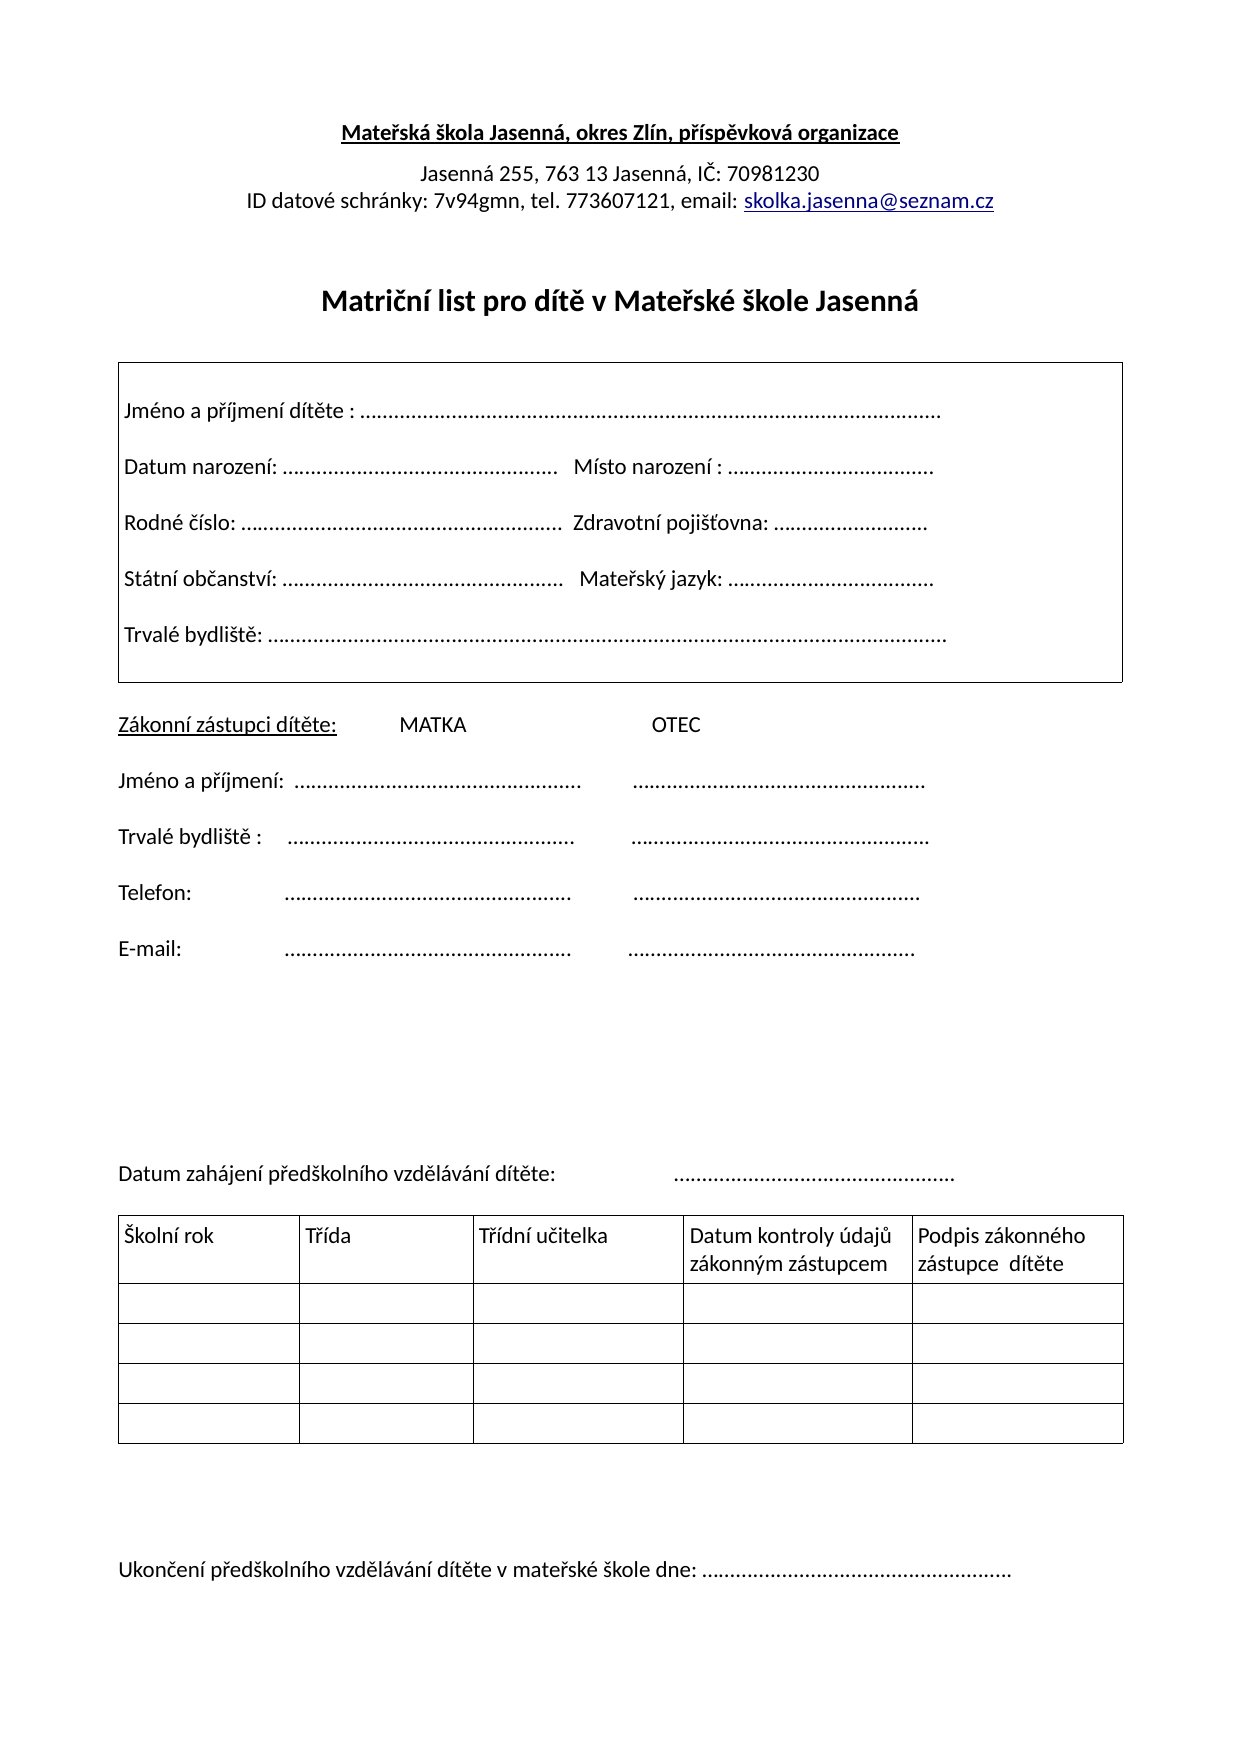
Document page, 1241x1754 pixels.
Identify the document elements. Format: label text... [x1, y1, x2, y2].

text Ukončení předškolního vzdělávání dítěte v mateřské škole dne: …................................................... [118, 1555, 1122, 1583]
table_cell [119, 1284, 299, 1323]
table_cell [474, 1324, 683, 1363]
table_header Datum kontroly údajů zákonným zástupcem [684, 1216, 912, 1283]
table_cell [119, 1364, 299, 1403]
table_cell [119, 1324, 299, 1363]
table_cell [684, 1404, 912, 1443]
table_cell [300, 1364, 473, 1403]
table_cell [300, 1324, 473, 1363]
text Zákonní zástupci dítěte: MATKA OTEC [118, 710, 1122, 738]
text Trvalé bydliště : …............................................... …................................................. [118, 822, 1122, 850]
table_cell [300, 1284, 473, 1323]
text Telefon: …............................................... …............................................... [118, 878, 1122, 906]
table_cell [684, 1284, 912, 1323]
text Matriční list pro dítě v Mateřské škole Jasenná [118, 281, 1122, 319]
table_cell [913, 1364, 1123, 1403]
text ID datové schránky: 7v94gmn, tel. 773607121, email: skolka.jasenna@seznam.cz [118, 187, 1122, 215]
table_cell [913, 1284, 1123, 1323]
text Datum zahájení předškolního vzdělávání dítěte: ….............................................. [118, 1159, 1122, 1187]
table_cell [684, 1324, 912, 1363]
text Jméno a příjmení: …............................................... …................................................ [118, 766, 1122, 794]
text Mateřská škola Jasenná, okres Zlín, příspěvková organizace [118, 118, 1122, 146]
table_header Školní rok [119, 1216, 299, 1283]
table_header Podpis zákonného zástupce dítěte [913, 1216, 1123, 1283]
table_cell [474, 1284, 683, 1323]
table_cell [474, 1404, 683, 1443]
table_cell [913, 1404, 1123, 1443]
table_header Jméno a příjmení dítěte : ….................................................................................................. Datum narození: …............................................. Místo narození : …................................. Rodné číslo: …..................................................... Zdravotní pojišťovna: …........................ Státní občanství: ….............................................. Mateřský jazyk: …................................. Trvalé bydliště: …................................................................................................................... [119, 363, 1122, 682]
table_cell [913, 1324, 1123, 1363]
table_cell [300, 1404, 473, 1443]
text E-mail: …............................................... …............................................... [118, 934, 1122, 962]
table_header Třída [300, 1216, 473, 1283]
text Jasenná 255, 763 13 Jasenná, IČ: 70981230 [118, 159, 1122, 187]
table_cell [684, 1364, 912, 1403]
table_header Třídní učitelka [474, 1216, 683, 1283]
table_cell [474, 1364, 683, 1403]
table_cell [119, 1404, 299, 1443]
